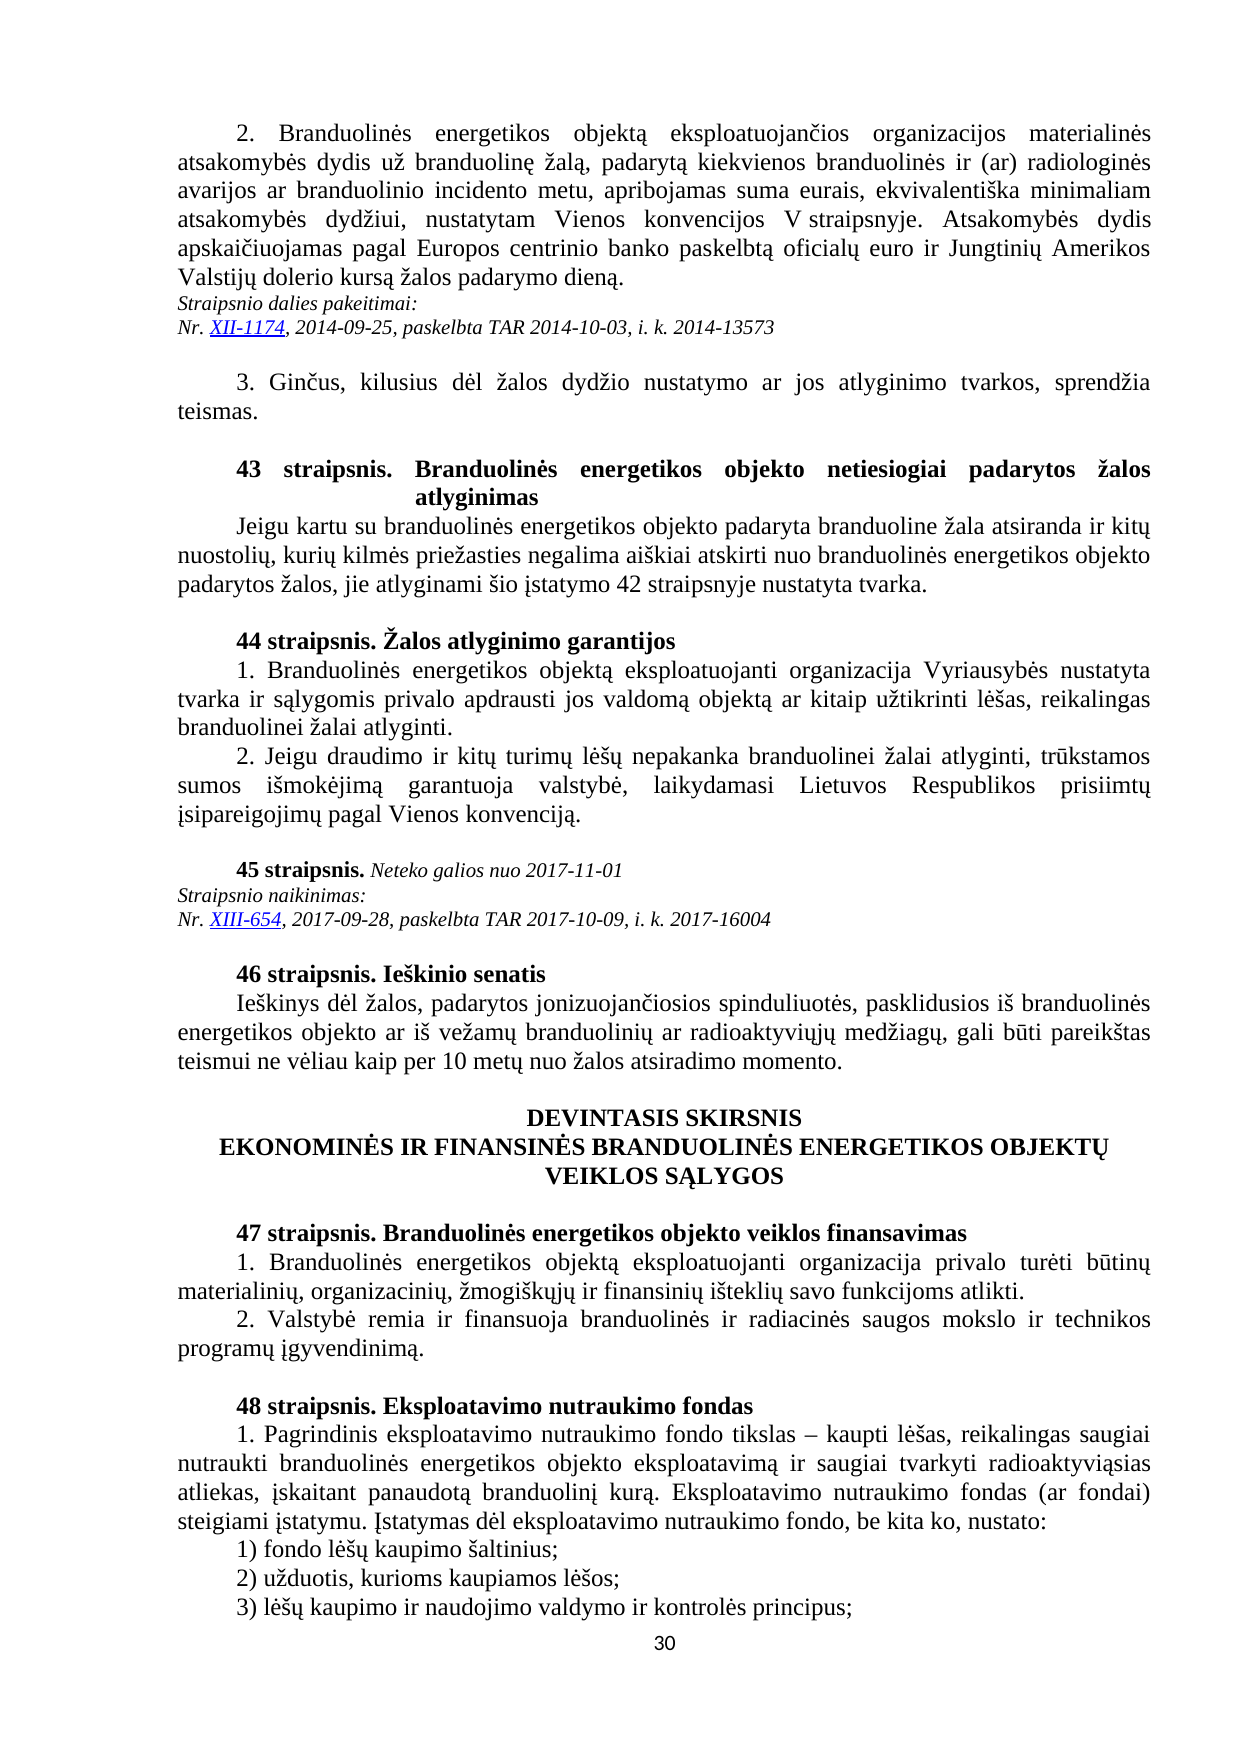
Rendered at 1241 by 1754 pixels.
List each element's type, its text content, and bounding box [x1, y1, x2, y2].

text Ieškinys dėl žalos, padarytos jonizuojančiosios spinduliuotės, pasklidusios iš branduolinės energetikos objekto ar iš vežamų branduolinių ar radioaktyviųjų medžiagų, gali būti pareikštas teismui ne vėliau kaip per 10 metų nuo žalos atsiradimo momento. [177, 988, 1152, 1074]
text 3. Ginčus, kilusius dėl žalos dydžio nustatymo ar jos atlyginimo tvarkos, sprendžia teismas. [177, 367, 1152, 425]
text 2) užduotis, kurioms kaupiamos lėšos; [177, 1563, 1152, 1592]
text 2. Branduolinės energetikos objektą eksploatuojančios organizacijos materialinės atsakomybės dydis už branduolinę žalą, padarytą kiekvienos branduolinės ir (ar) radiologinės avarijos ar branduolinio incidento metu, apribojamas suma eurais, ekvivalentiška minimaliam atsakomybės dydžiui, nustatytam Vienos konvencijos V straipsnyje. Atsakomybės dydis apskaičiuojamas pagal Europos centrinio banko paskelbtą oficialų euro ir Jungtinių Amerikos Valstijų dolerio kursą žalos padarymo dieną. [177, 118, 1152, 291]
text Nr. XIII-654, 2017-09-28, paskelbta TAR 2017-10-09, i. k. 2017-16004 [177, 907, 1152, 931]
text 1. Branduolinės energetikos objektą eksploatuojanti organizacija Vyriausybės nustatyta tvarka ir sąlygomis privalo apdrausti jos valdomą objektą ar kitaip užtikrinti lėšas, reikalingas branduolinei žalai atlyginti. [177, 655, 1152, 741]
text Straipsnio dalies pakeitimai: [177, 291, 1152, 315]
text Straipsnio naikinimas: [177, 883, 1152, 907]
text 1) fondo lėšų kaupimo šaltinius; [177, 1534, 1152, 1563]
text 1. Pagrindinis eksploatavimo nutraukimo fondo tikslas – kaupti lėšas, reikalingas saugiai nutraukti branduolinės energetikos objekto eksploatavimą ir saugiai tvarkyti radioaktyviąsias atliekas, įskaitant panaudotą branduolinį kurą. Eksploatavimo nutraukimo fondas (ar fondai) steigiami įstatymu. Įstatymas dėl eksploatavimo nutraukimo fondo, be kita ko, nustato: [177, 1419, 1152, 1534]
text Jeigu kartu su branduolinės energetikos objekto padaryta branduoline žala atsiranda ir kitų nuostolių, kurių kilmės priežasties negalima aiškiai atskirti nuo branduolinės energetikos objekto padarytos žalos, jie atlyginami šio įstatymo 42 straipsnyje nustatyta tvarka. [177, 511, 1152, 597]
text 3) lėšų kaupimo ir naudojimo valdymo ir kontrolės principus; [177, 1592, 1152, 1621]
text 45 straipsnis. Neteko galios nuo 2017-11-01 [177, 856, 1152, 883]
text 46 straipsnis. Ieškinio senatis [177, 959, 1152, 988]
text 2. Valstybė remia ir finansuoja branduolinės ir radiacinės saugos mokslo ir technikos programų įgyvendinimą. [177, 1304, 1152, 1362]
text 1. Branduolinės energetikos objektą eksploatuojanti organizacija privalo turėti būtinų materialinių, organizacinių, žmogiškųjų ir finansinių išteklių savo funkcijoms atlikti. [177, 1247, 1152, 1304]
text EKONOMINĖS IR FINANSINĖS BRANDUOLINĖS ENERGETIKOS OBJEKTŲ VEIKLOS SĄLYGOS [177, 1132, 1152, 1189]
text 47 straipsnis. Branduolinės energetikos objekto veiklos finansavimas [177, 1218, 1152, 1247]
text Nr. XII-1174, 2014-09-25, paskelbta TAR 2014-10-03, i. k. 2014-13573 [177, 315, 1152, 339]
text 43 straipsnis. Branduolinės energetikos objekto netiesiogiai padarytos žalos atlyginimas [236, 454, 1152, 511]
text 48 straipsnis. Eksploatavimo nutraukimo fondas [177, 1391, 1152, 1419]
text 2. Jeigu draudimo ir kitų turimų lėšų nepakanka branduolinei žalai atlyginti, trūkstamos sumos išmokėjimą garantuoja valstybė, laikydamasi Lietuvos Respublikos prisiimtų įsipareigojimų pagal Vienos konvenciją. [177, 741, 1152, 827]
text DEVINTASIS SKIRSNIS [177, 1103, 1152, 1132]
text 44 straipsnis. Žalos atlyginimo garantijos [177, 626, 1152, 655]
